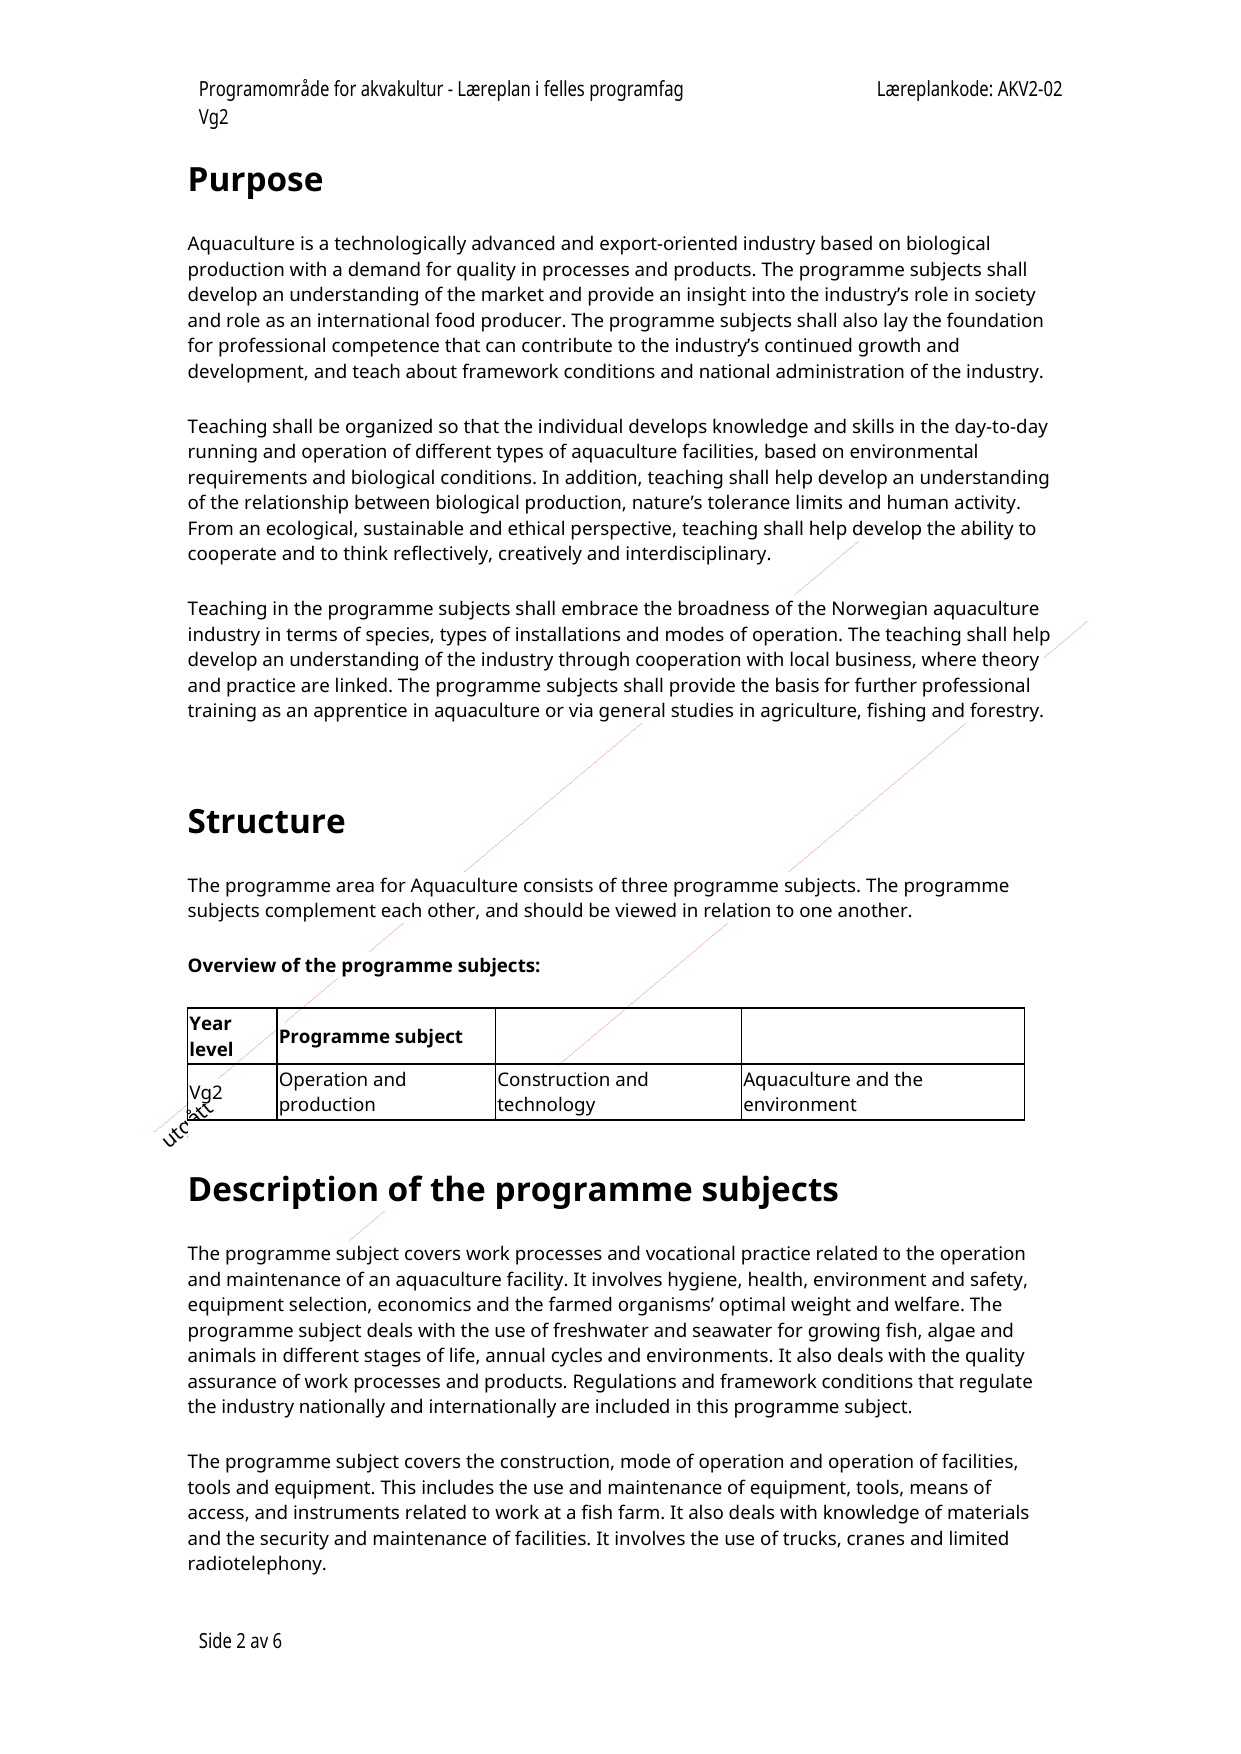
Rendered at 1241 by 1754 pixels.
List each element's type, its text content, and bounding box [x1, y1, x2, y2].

table_header [496, 1009, 623, 1063]
table_cell Vg2 [188, 1065, 276, 1119]
table_header [562, 1009, 741, 1063]
subtitle Structure [824, 752, 1053, 843]
table_header [742, 1009, 1024, 1063]
table_header Programme subject [278, 1009, 495, 1063]
subtitle Purpose [332, 156, 1053, 202]
text Overview of the programme subjects: [541, 952, 691, 978]
text Overview of the programme subjects: [664, 952, 1053, 978]
subtitle Structure [354, 752, 605, 843]
subtitle Description of the programme subjects [848, 1121, 1053, 1211]
text Aquaculture is a technologically advanced and export-oriented industry based on biological production with a demand for quality in processes and products. The programme subjects shall develop an understanding of the market and provide an insight into the industry’s role in society and role as an international food producer. The programme subjects shall also lay the foundation for professional competence that can contribute to the industry’s continued growth and development, and teach about framework conditions and national administration of the industry. [965, 231, 1053, 384]
text The programme subject covers work processes and vocational practice related to the operation and maintenance of an aquaculture facility. It involves hygiene, health, environment and safety, equipment selection, economics and the farmed organisms’ optimal weight and welfare. The programme subject deals with the use of freshwater and seawater for growing fish, algae and animals in different stages of life, annual cycles and environments. It also deals with the quality assurance of work processes and products. Regulations and framework conditions that regulate the industry nationally and internationally are included in this programme subject. [913, 1241, 1053, 1419]
text The programme area for Aquaculture consists of three programme subjects. The programme subjects complement each other, and should be viewed in relation to one another. [913, 872, 1053, 923]
subtitle Structure [500, 752, 930, 843]
text The programme subject covers the construction, mode of operation and operation of facilities, tools and equipment. This includes the use and maintenance of equipment, tools, means of access, and instruments related to work at a fish farm. It also deals with knowledge of materials and the security and maintenance of facilities. It involves the use of trucks, cranes and limited radiotelephony. [187, 1448, 1053, 1576]
text Teaching shall be organized so that the individual develops knowledge and skills in the day-to-day running and operation of different types of aquaculture facilities, based on environmental requirements and biological conditions. In addition, teaching shall help develop an understanding of the relationship between biological production, nature’s tolerance limits and human activity. From an ecological, sustainable and ethical perspective, teaching shall help develop the ability to cooperate and to think reflectively, creatively and interdisciplinary. [187, 413, 1053, 566]
